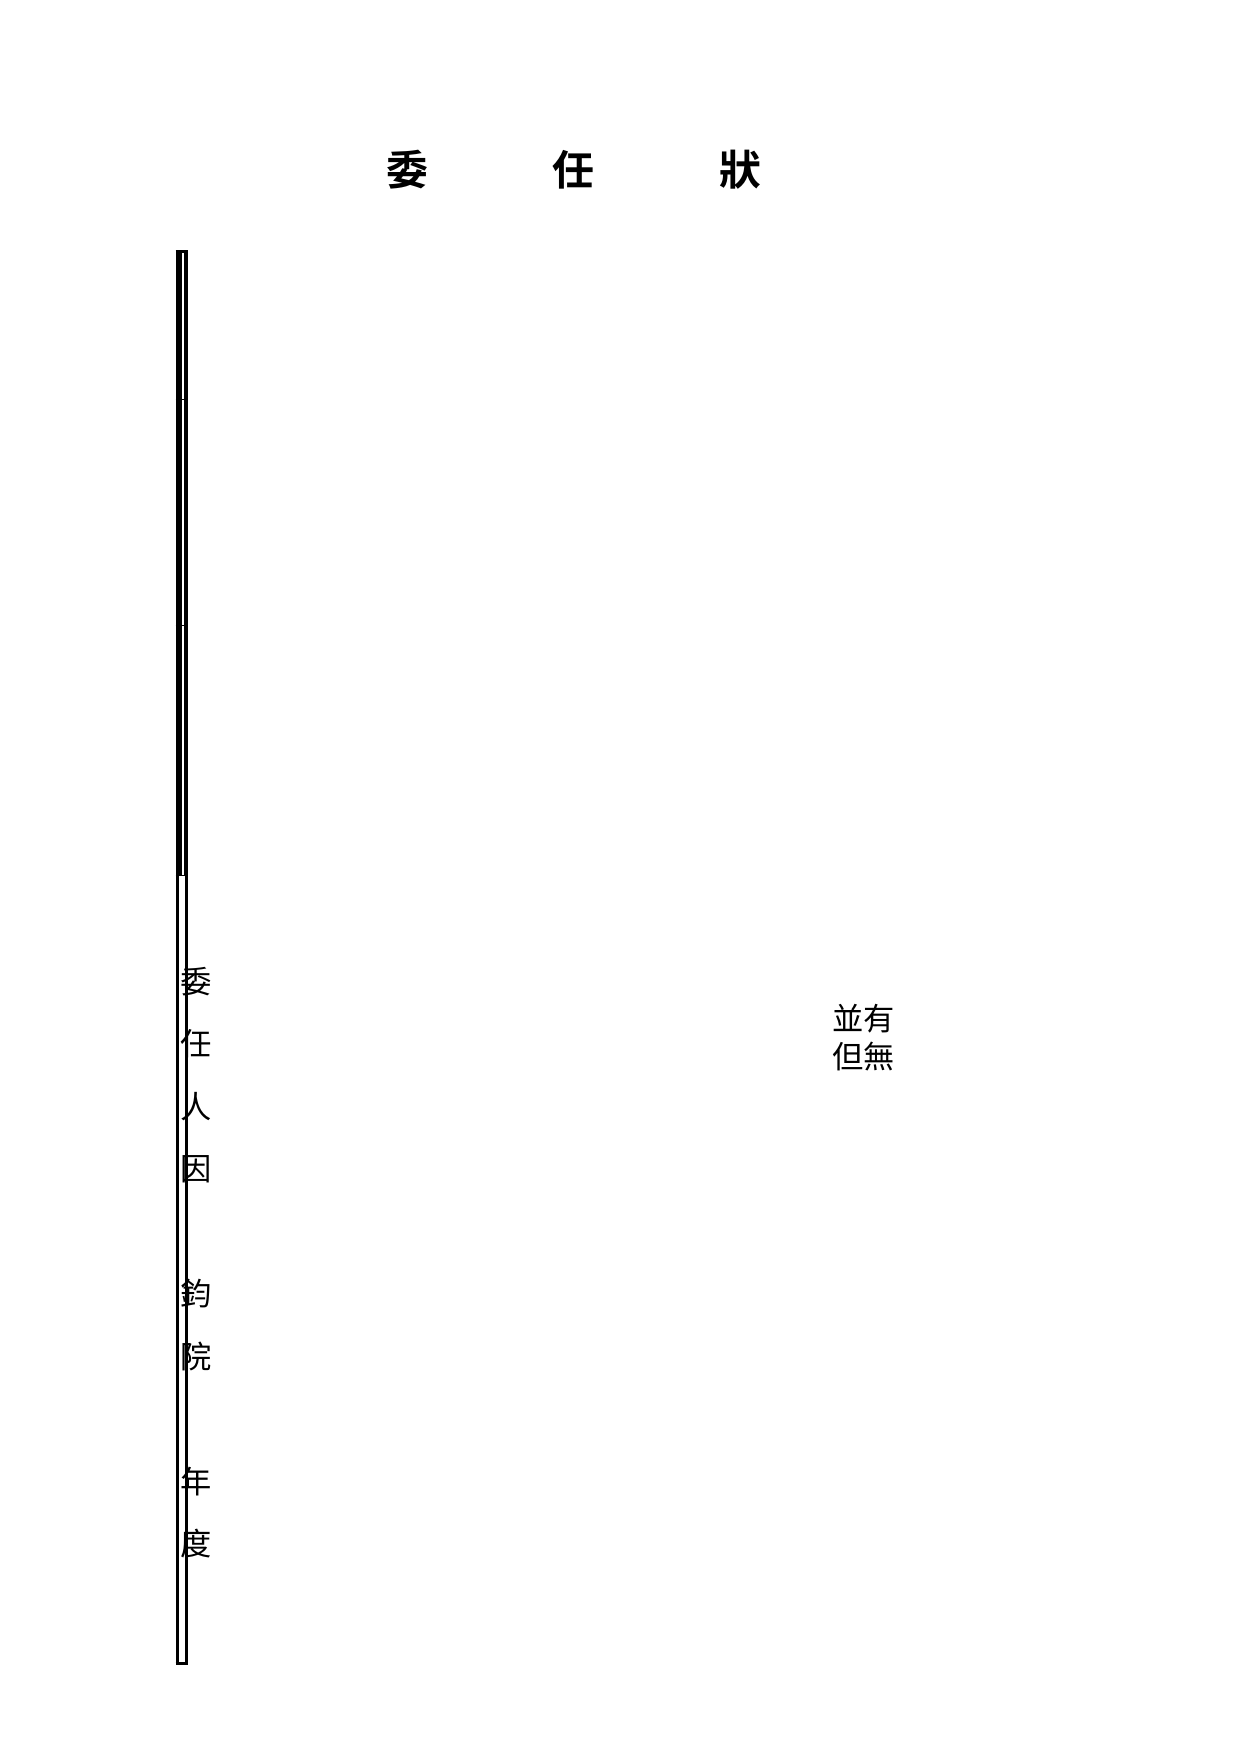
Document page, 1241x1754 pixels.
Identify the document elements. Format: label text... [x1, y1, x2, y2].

table_cell 委任人因 鈞院 年度 字第 號 事件，委任受任人為非訟代理人，有為一切訴訟行為之權， 民事訴訟法第70條第1項但書及第2項所列各行為之特別代理權。 謹 狀 臺灣花蓮地方法院登記處公鑒 委任人 受任人 中華民國 年 月 日 [179, 876, 185, 1662]
text 委 任 狀 [177, 125, 1134, 188]
